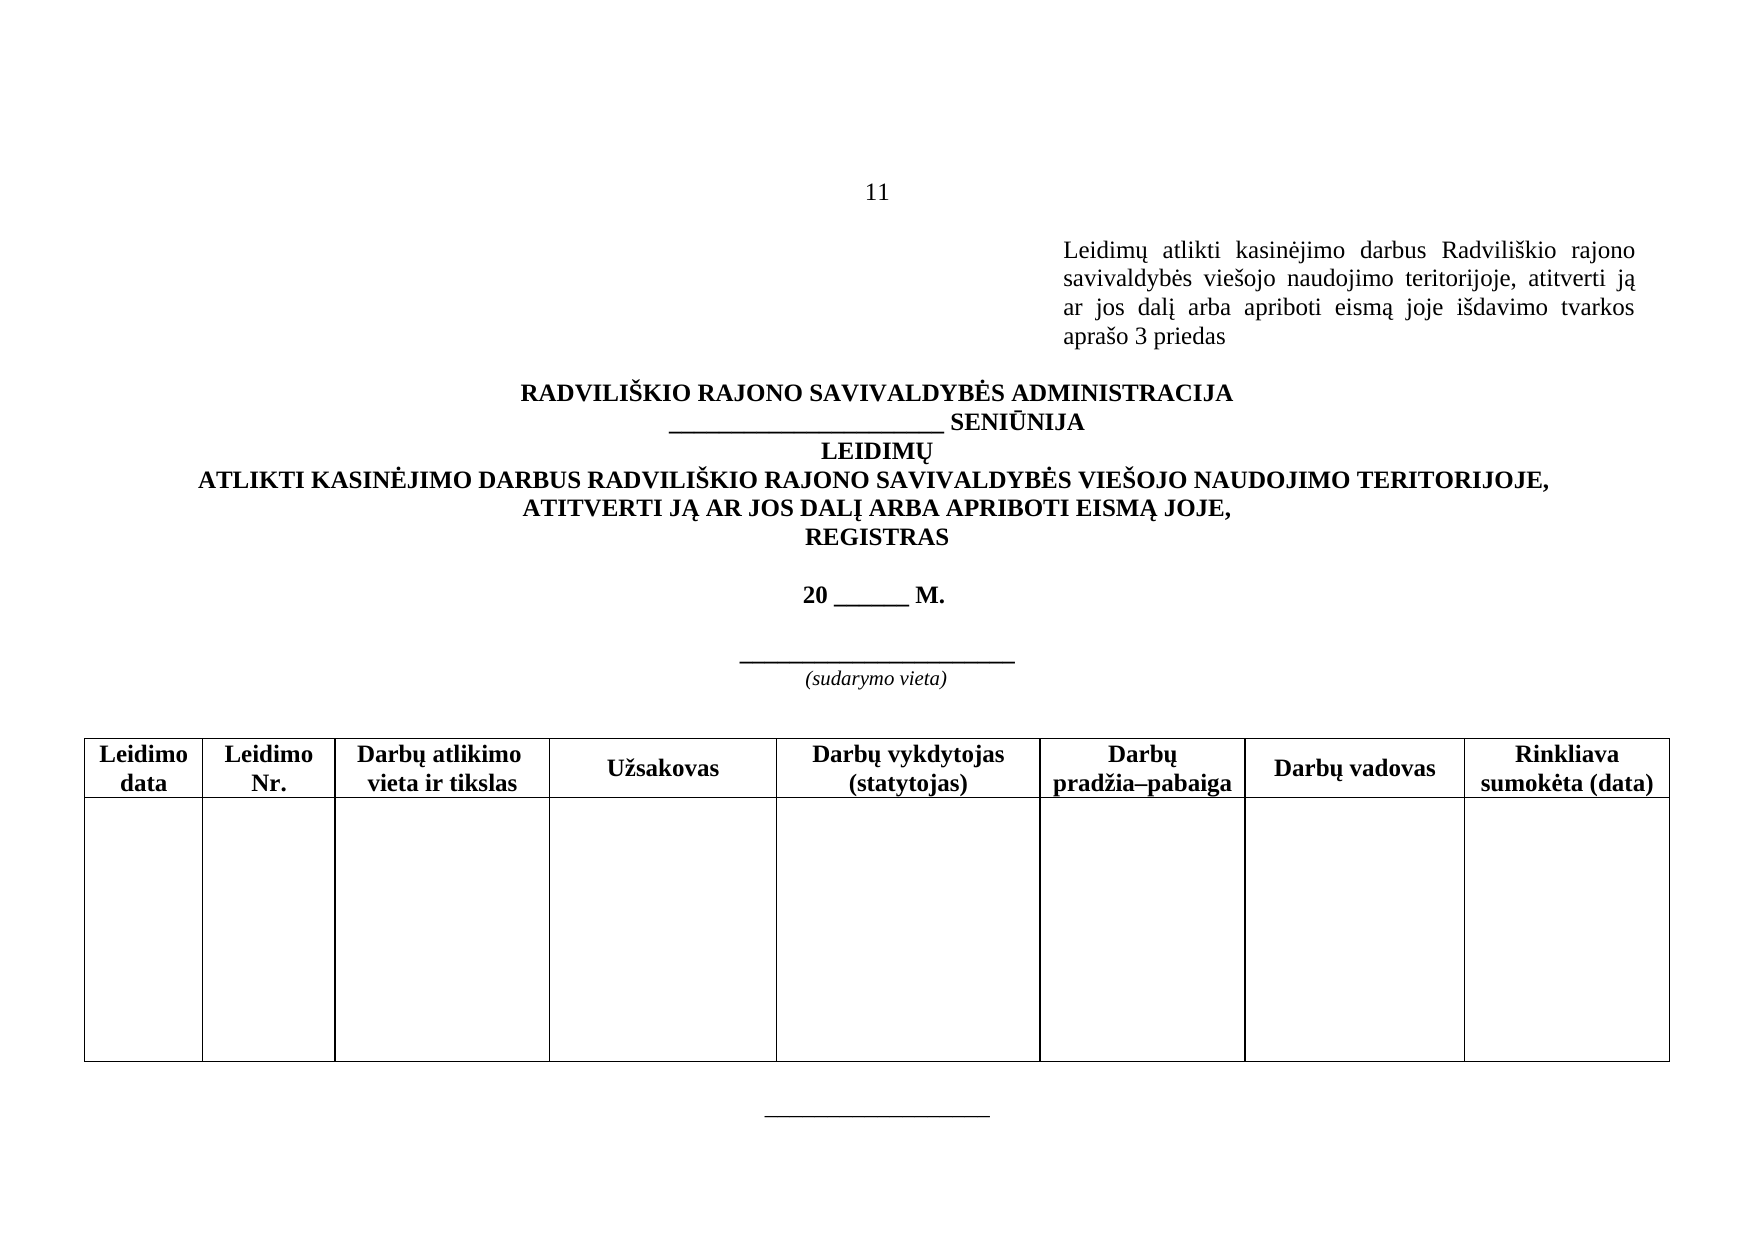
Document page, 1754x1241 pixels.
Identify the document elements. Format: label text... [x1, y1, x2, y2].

text Leidimų atlikti kasinėjimo darbus Radviliškio rajono savivaldybės viešojo naudojimo teritorijoje, atitverti ją ar jos dalį arba apriboti eismą joje išdavimo tvarkos aprašo 3 priedas [1063, 235, 1636, 350]
text ______________________ [118, 637, 1636, 666]
table_header Rinkliava sumokėta (data) [1465, 739, 1669, 797]
table_cell [550, 798, 776, 1061]
text (sudarymo vieta) [118, 666, 1636, 690]
text RADVILIŠKIO RAJONO SAVIVALDYBĖS ADMINISTRACIJA [118, 378, 1636, 407]
text __________________ [118, 1091, 1636, 1120]
text ATITVERTI JĄ AR JOS DALĮ ARBA APRIBOTI EISMĄ JOJE, [118, 493, 1636, 522]
text 20 ______ M. [118, 580, 1636, 608]
text REGISTRAS [118, 522, 1636, 551]
table_cell [1041, 798, 1244, 1061]
table_header Darbų pradžia–pabaiga [1041, 739, 1244, 797]
table_header Darbų atlikimo vieta ir tikslas [336, 739, 549, 797]
table_header Darbų vykdytojas (statytojas) [777, 739, 1039, 797]
text LEIDIMŲ [118, 436, 1636, 465]
table_cell [777, 798, 1039, 1061]
table_header Užsakovas [550, 739, 776, 797]
table_cell [85, 798, 202, 1061]
table_cell [203, 798, 334, 1061]
table_header Leidimo data [85, 739, 202, 797]
text ______________________ SENIŪNIJA [118, 407, 1636, 436]
text ATLIKTI KASINĖJIMO DARBUS RADVILIŠKIO RAJONO SAVIVALDYBĖS VIEŠOJO NAUDOJIMO TERITORIJOJE, [118, 465, 1636, 493]
table_cell [336, 798, 549, 1061]
table_header Darbų vadovas [1246, 739, 1464, 797]
table_cell [1246, 798, 1464, 1061]
table_header Leidimo Nr. [203, 739, 334, 797]
table_cell [1465, 798, 1669, 1061]
